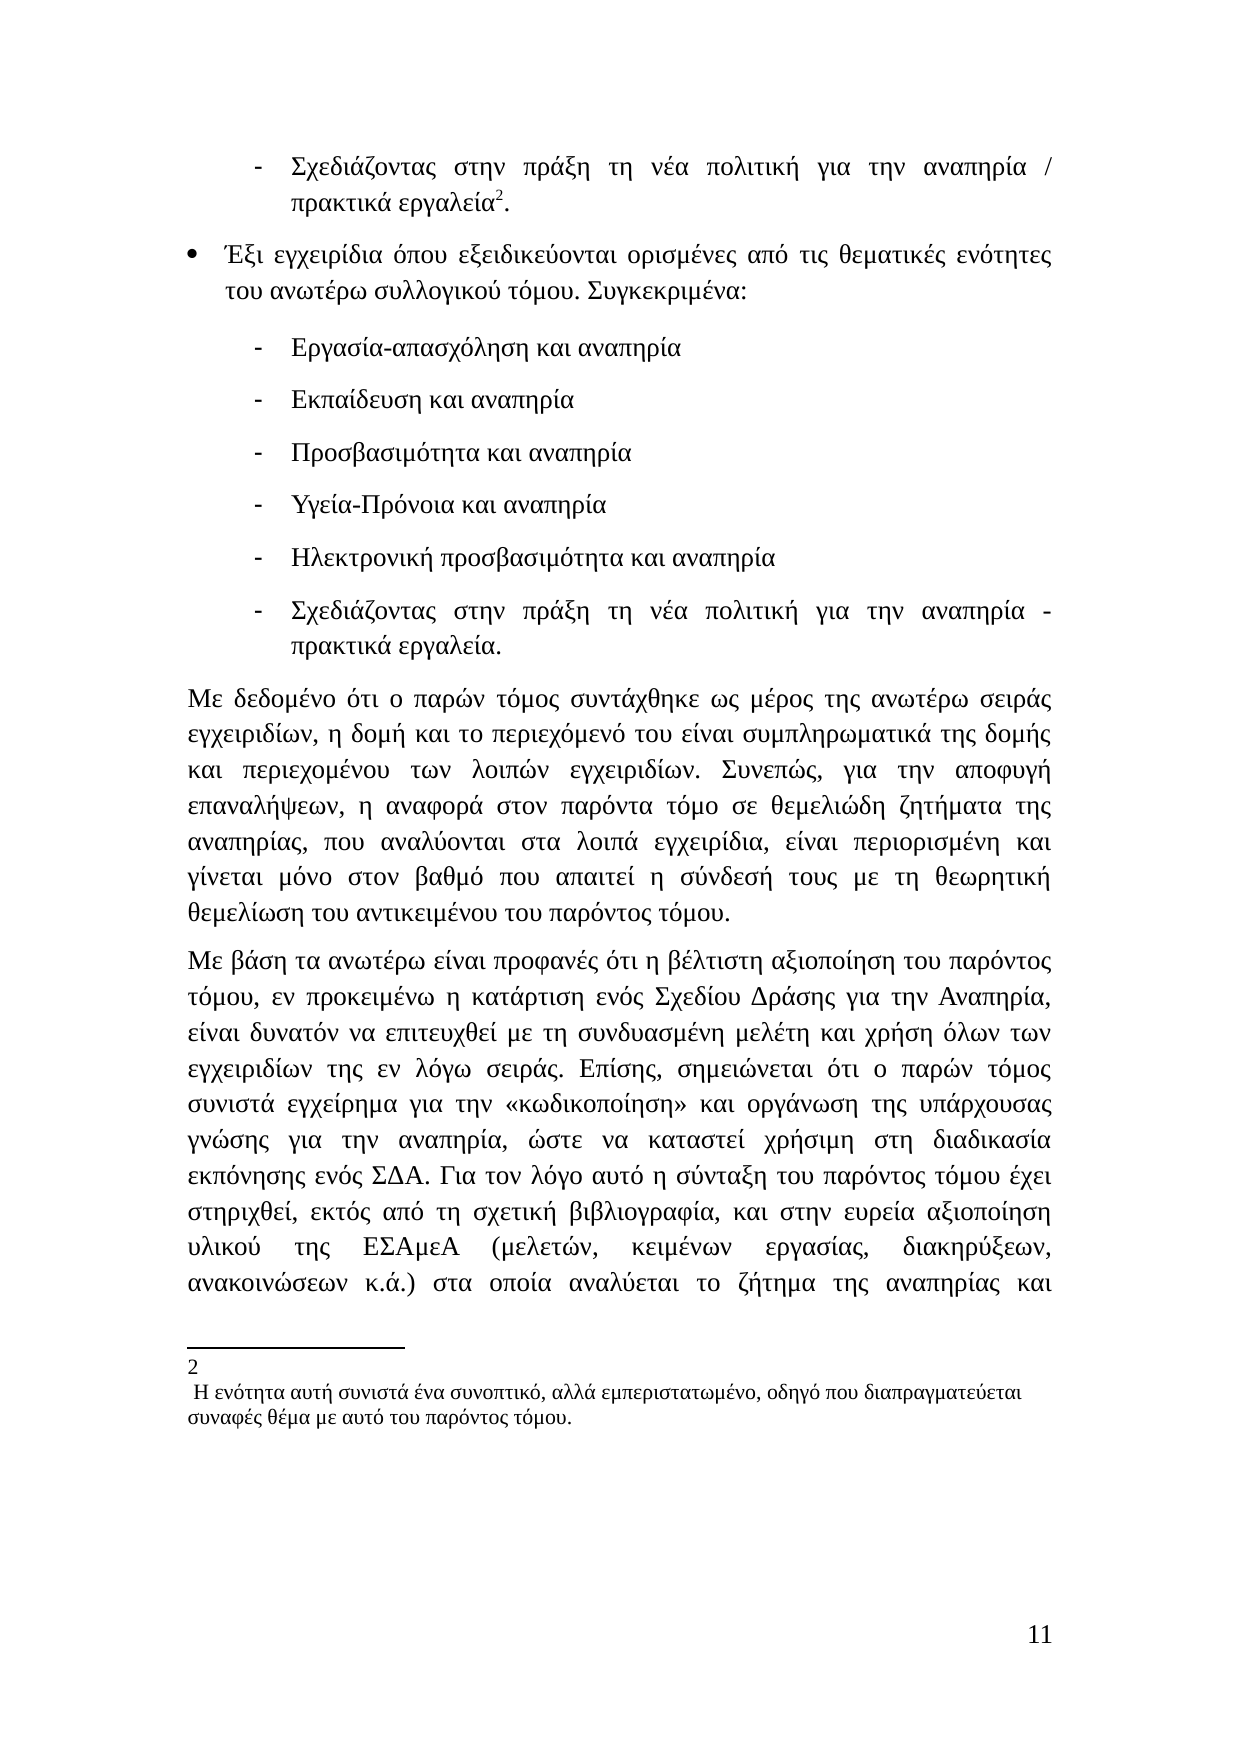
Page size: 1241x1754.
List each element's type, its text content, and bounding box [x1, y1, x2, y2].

list Προσβασιμότητα και αναπηρία [254, 436, 1053, 467]
list Εργασία-απασχόληση και αναπηρία [254, 331, 1053, 362]
text Με δεδομένο ότι ο παρών τόμος συντάχθηκε ως μέρος της ανωτέρω σειράς εγχειριδίων, η δομή και το περιεχόμενό του είναι συμπληρωματικά της δομής και περιεχομένου των λοιπών εγχειριδίων. Συνεπώς, για την αποφυγή επαναλήψεων, η αναφορά στον παρόντα τόμο σε θεμελιώδη ζητήματα της αναπηρίας, που αναλύονται στα λοιπά εγχειρίδια, είναι περιορισμένη και γίνεται μόνο στον βαθμό που απαιτεί η σύνδεσή τους με τη θεωρητική θεμελίωση του αντικειμένου του παρόντος τόμου. [187, 682, 1053, 927]
text Με βάση τα ανωτέρω είναι προφανές ότι η βέλτιστη αξιοποίηση του παρόντος τόμου, εν προκειμένω η κατάρτιση ενός Σχεδίου Δράσης για την Αναπηρία, είναι δυνατόν να επιτευχθεί με τη συνδυασμένη μελέτη και χρήση όλων των εγχειριδίων της εν λόγω σειράς. Επίσης, σημειώνεται ότι ο παρών τόμος συνιστά εγχείρημα για την «κωδικοποίηση» και οργάνωση της υπάρχουσας γνώσης για την αναπηρία, ώστε να καταστεί χρήσιμη στη διαδικασία εκπόνησης ενός ΣΔΑ. Για τον λόγο αυτό η σύνταξη του παρόντος τόμου έχει στηριχθεί, εκτός από τη σχετική βιβλιογραφία, και στην ευρεία αξιοποίηση υλικού της ΕΣΑμεΑ (μελετών, κειμένων εργασίας, διακηρύξεων, ανακοινώσεων κ.ά.) στα οποία αναλύεται το ζήτημα της αναπηρίας και [187, 944, 1053, 1297]
list Σχεδιάζοντας στην πράξη τη νέα πολιτική για την αναπηρία / πρακτικά εργαλεία. [254, 150, 1053, 217]
list Εκπαίδευση και αναπηρία [254, 383, 1053, 414]
list Η ενότητα αυτή συνιστά ένα συνοπτικό, αλλά εμπεριστατωμένο, οδηγό που διαπραγματεύεται συναφές θέμα με αυτό του παρόντος τόμου. [187, 1354, 1053, 1429]
list Ηλεκτρονική προσβασιμότητα και αναπηρία [254, 541, 1053, 572]
list Υγεία-Πρόνοια και αναπηρία [254, 488, 1053, 520]
list Σχεδιάζοντας στην πράξη τη νέα πολιτική για την αναπηρία - πρακτικά εργαλεία. [254, 594, 1053, 661]
list Έξι εγχειρίδια όπου εξειδικεύονται ορισμένες από τις θεματικές ενότητες του ανωτέρω συλλογικού τόμου. Συγκεκριμένα: [187, 238, 1053, 305]
